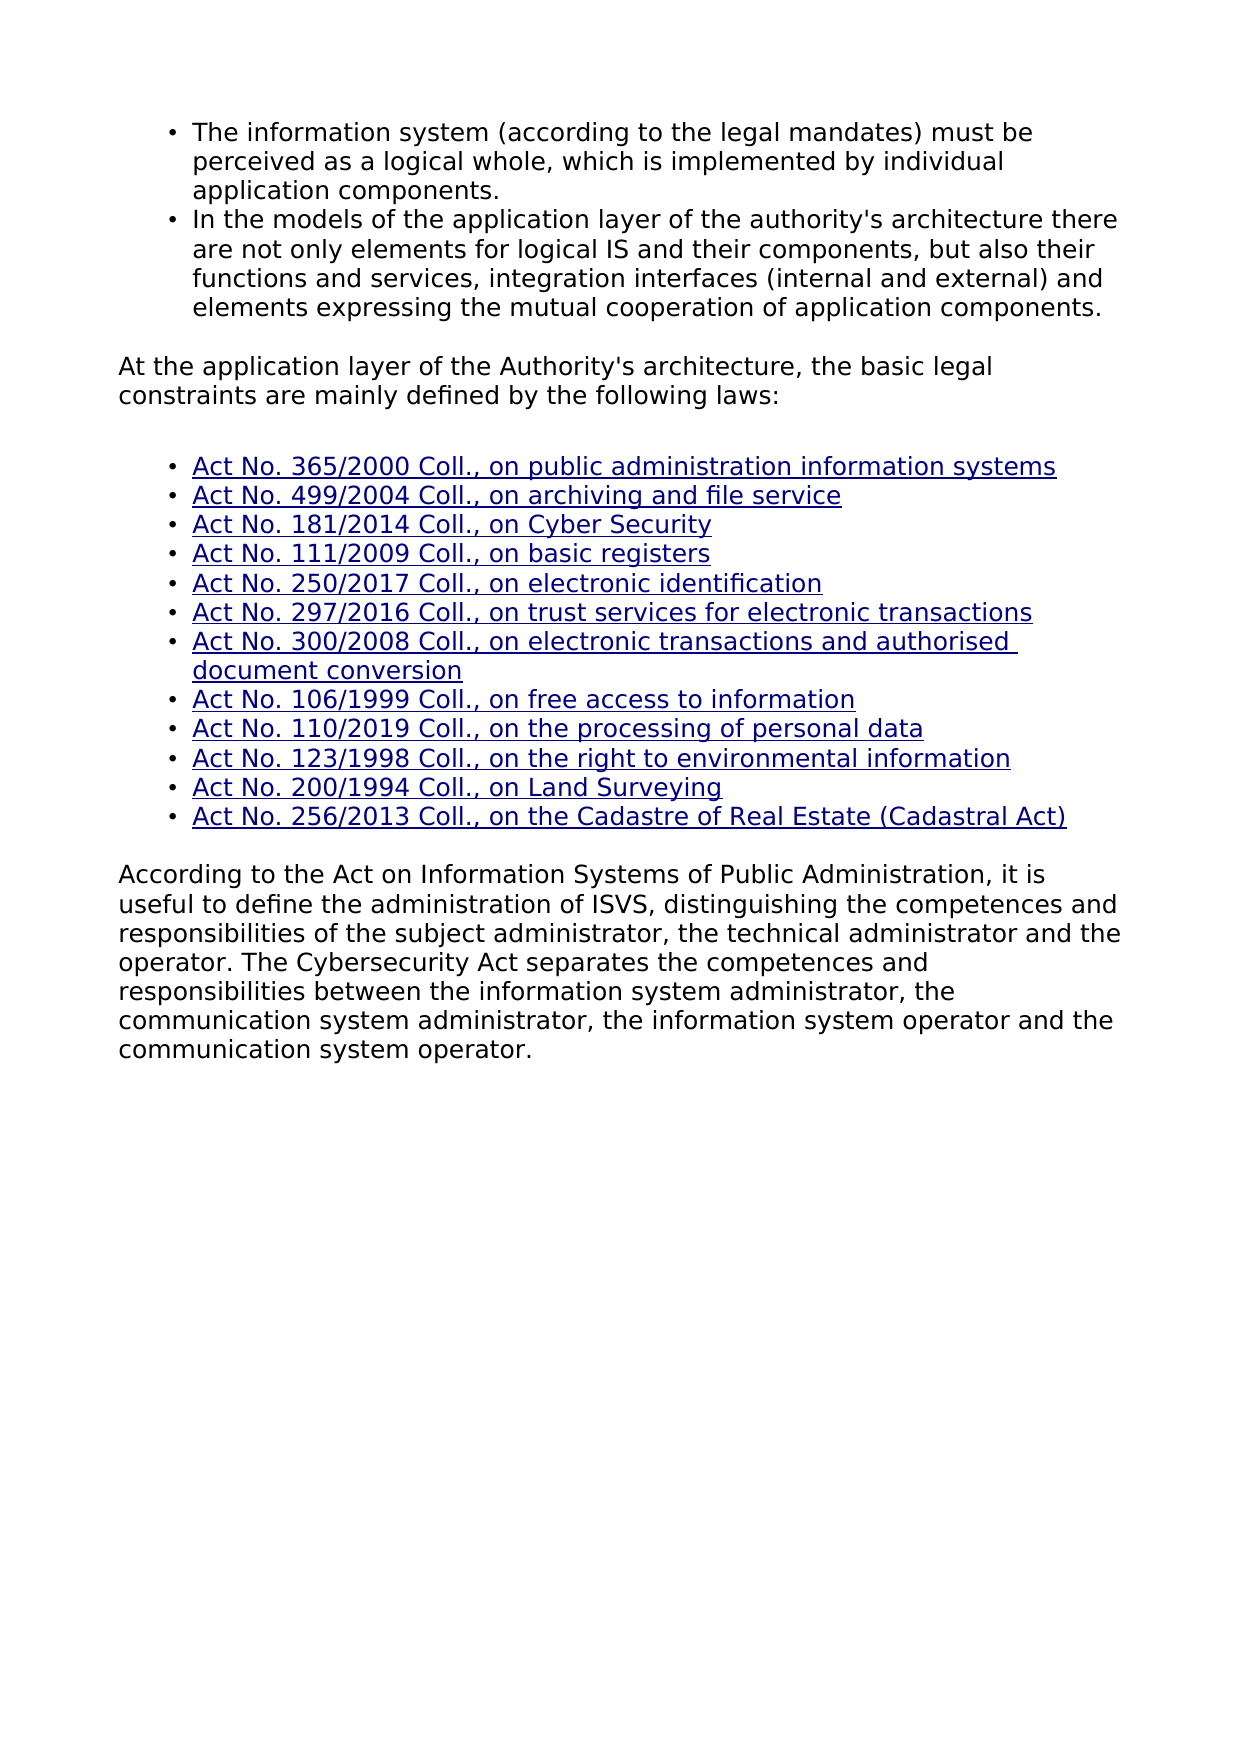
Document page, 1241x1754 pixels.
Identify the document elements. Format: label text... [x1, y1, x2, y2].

list Act No. 106/1999 Coll., on free access to information [177, 685, 1122, 714]
list Act No. 365/2000 Coll., on public administration information systems [177, 452, 1122, 481]
list Act No. 250/2017 Coll., on electronic identification [177, 569, 1122, 598]
list Act No. 123/1998 Coll., on the right to environmental information [177, 744, 1122, 773]
text According to the Act on Information Systems of Public Administration, it is useful to define the administration of ISVS, distinguishing the competences and responsibilities of the subject administrator, the technical administrator and the operator. The Cybersecurity Act separates the competences and responsibilities between the information system administrator, the communication system administrator, the information system operator and the communication system operator. [118, 861, 1122, 1065]
list Act No. 181/2014 Coll., on Cyber Security [177, 510, 1122, 539]
list In the models of the application layer of the authority's architecture there are not only elements for logical IS and their components, but also their functions and services, integration interfaces (internal and external) and elements expressing the mutual cooperation of application components. [177, 206, 1122, 322]
list Act No. 499/2004 Coll., on archiving and file service [177, 481, 1122, 510]
list Act No. 110/2019 Coll., on the processing of personal data [177, 714, 1122, 744]
list Act No. 111/2009 Coll., on basic registers [177, 539, 1122, 569]
list The information system (according to the legal mandates) must be perceived as a logical whole, which is implemented by individual application components. [177, 118, 1122, 206]
list Act No. 300/2008 Coll., on electronic transactions and authorised document conversion [177, 627, 1122, 685]
list Act No. 256/2013 Coll., on the Cadastre of Real Estate (Cadastral Act) [177, 802, 1122, 831]
text At the application layer of the Authority's architecture, the basic legal constraints are mainly defined by the following laws: [118, 352, 1122, 410]
list Act No. 200/1994 Coll., on Land Surveying [177, 773, 1122, 802]
list Act No. 297/2016 Coll., on trust services for electronic transactions [177, 598, 1122, 627]
